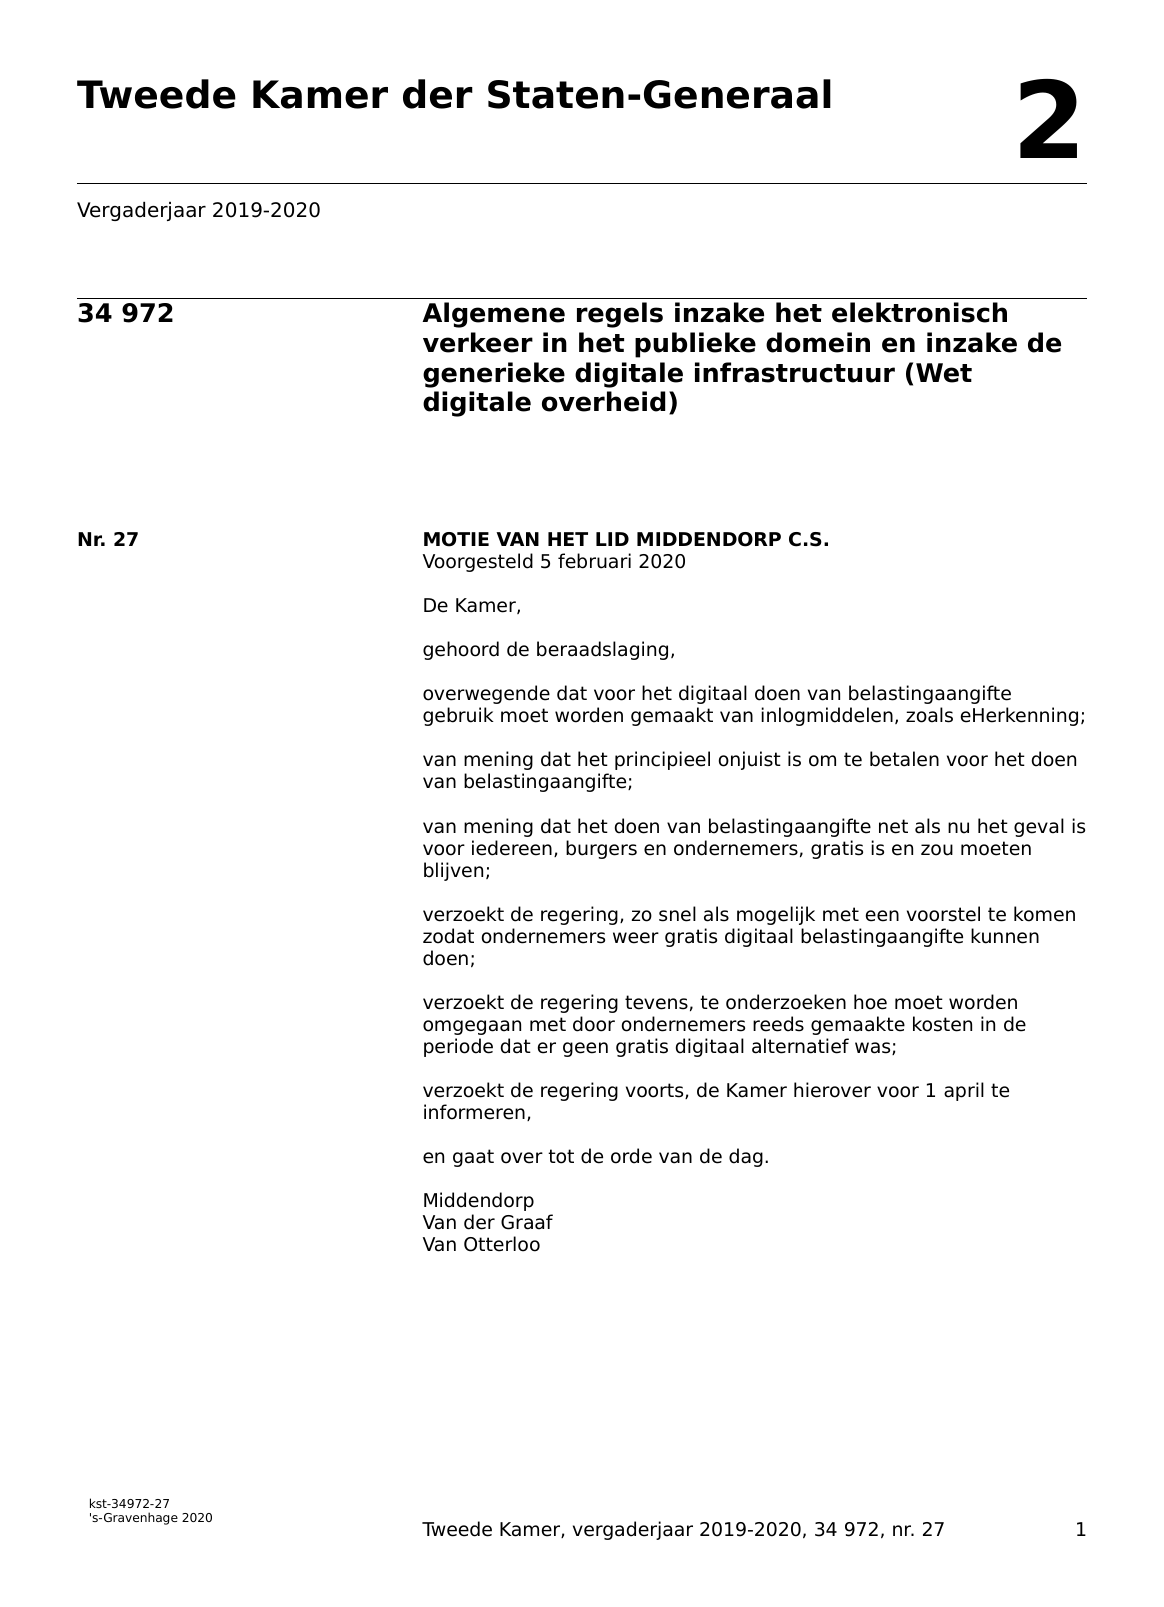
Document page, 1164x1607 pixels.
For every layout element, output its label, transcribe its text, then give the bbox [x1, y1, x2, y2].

table_cell Vergaderjaar 2019-2020 [77, 184, 1087, 298]
text verzoekt de regering tevens, te onderzoeken hoe moet worden omgegaan met door ondernemers reeds gemaakte kosten in de periode dat er geen gratis digitaal alternatief was; [422, 992, 1087, 1058]
text van mening dat het principieel onjuist is om te betalen voor het doen van belastingaangifte; [422, 749, 1087, 793]
text Middendorp [422, 1190, 1087, 1212]
text Van der Graaf [422, 1212, 1087, 1234]
text De Kamer, [422, 595, 1087, 617]
text Van Otterloo [422, 1234, 1087, 1256]
text gehoord de beraadslaging, [422, 639, 1087, 661]
table_header Tweede Kamer der Staten-Generaal [77, 59, 886, 183]
text Voorgesteld 5 februari 2020 [422, 551, 1087, 573]
text overwegende dat voor het digitaal doen van belastingaangifte gebruik moet worden gemaakt van inlogmiddelen, zoals eHerkenning; [422, 683, 1087, 727]
text kst-34972-27 [88, 1497, 323, 1511]
text van mening dat het doen van belastingaangifte net als nu het geval is voor iedereen, burgers en ondernemers, gratis is en zou moeten blijven; [422, 816, 1087, 881]
table_header 2 [886, 59, 1087, 183]
subtitle 34 972 Algemene regels inzake het elektronisch verkeer in het publieke domein en inzake de generieke digitale infrastructuur (Wet digitale overheid) [77, 299, 1087, 418]
text 's-Gravenhage 2020 [88, 1511, 323, 1525]
subtitle Nr. 27 MOTIE VAN HET LID MIDDENDORP C.S. [77, 529, 1087, 551]
text verzoekt de regering voorts, de Kamer hierover voor 1 april te informeren, [422, 1080, 1087, 1124]
text en gaat over tot de orde van de dag. [422, 1146, 1087, 1168]
text verzoekt de regering, zo snel als mogelijk met een voorstel te komen zodat ondernemers weer gratis digitaal belastingaangifte kunnen doen; [422, 904, 1087, 969]
